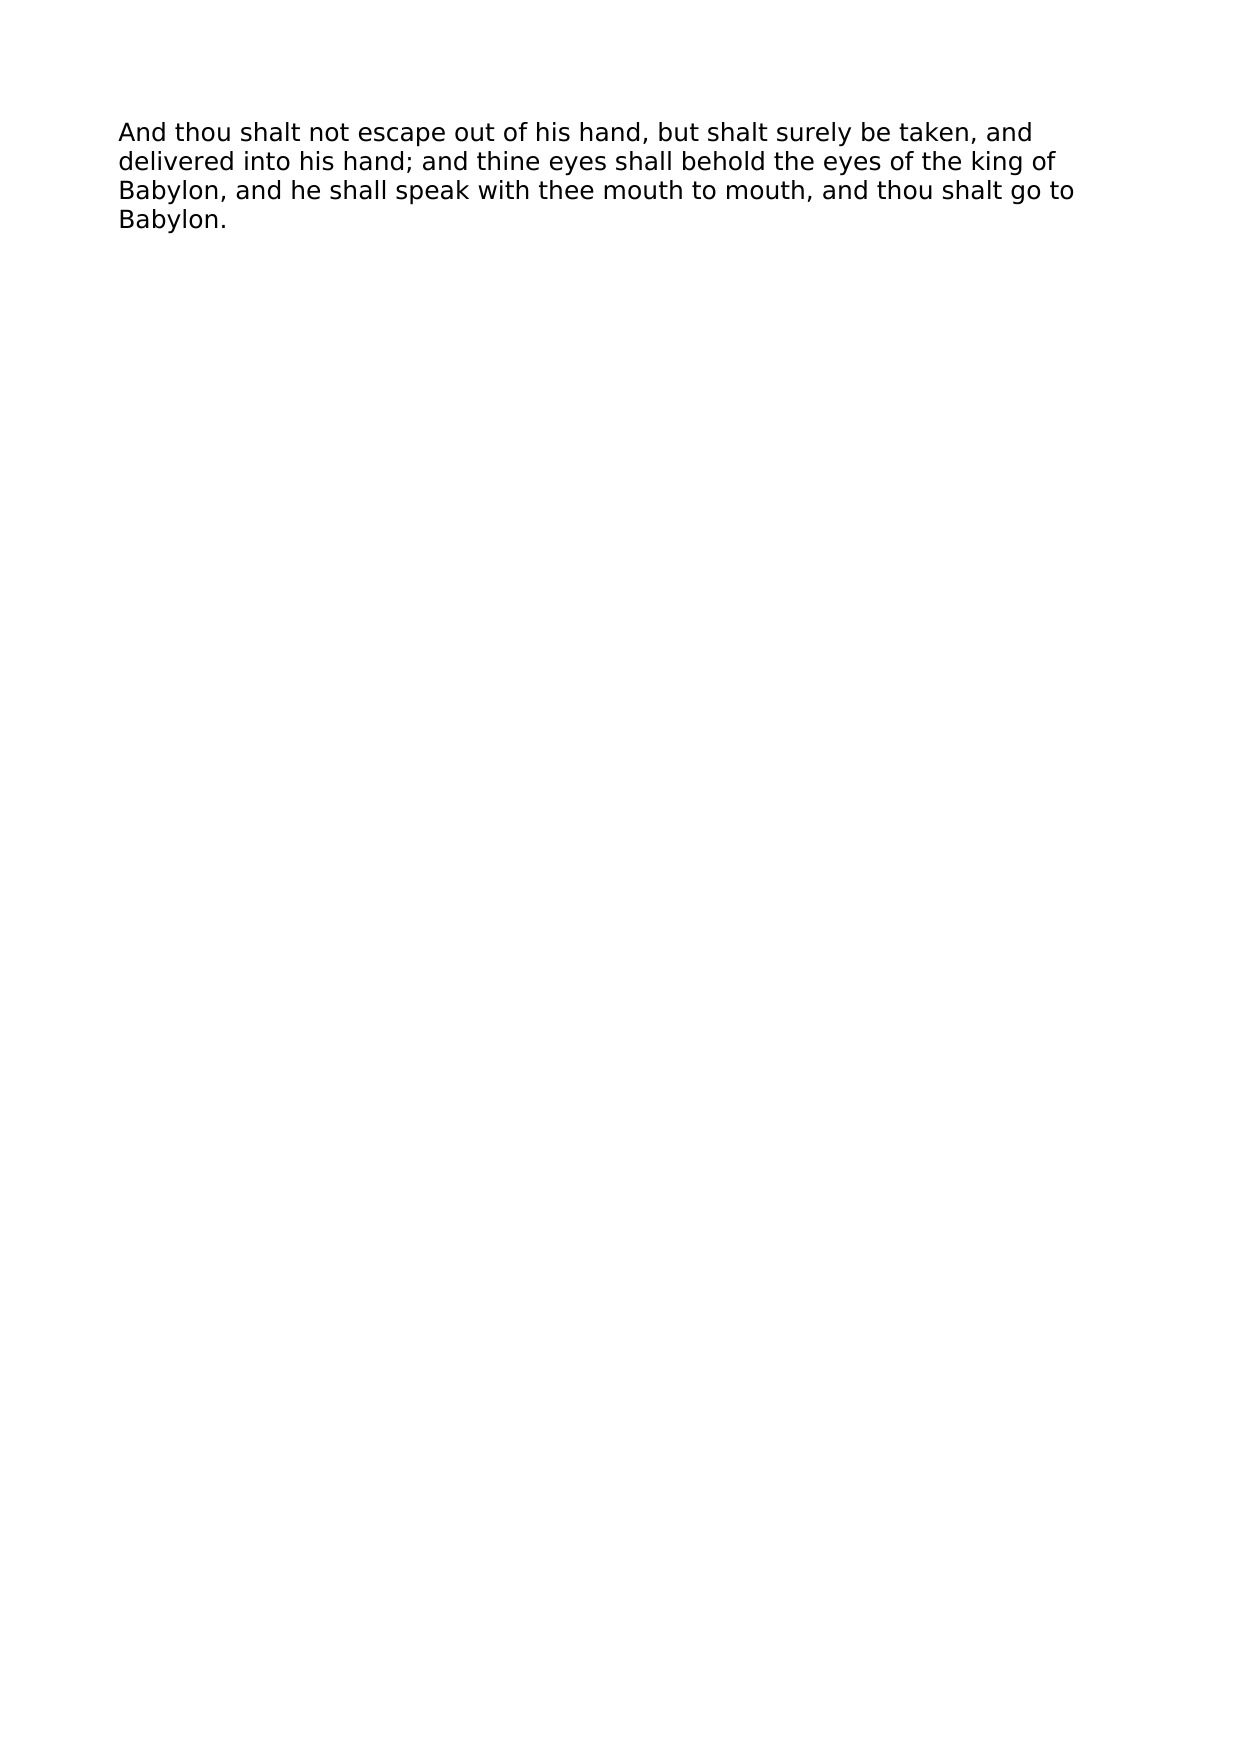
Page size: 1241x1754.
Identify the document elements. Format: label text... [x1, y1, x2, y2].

text And thou shalt not escape out of his hand, but shalt surely be taken, and delivered into his hand; and thine eyes shall behold the eyes of the king of Babylon, and he shall speak with thee mouth to mouth, and thou shalt go to Babylon. [118, 118, 1122, 235]
